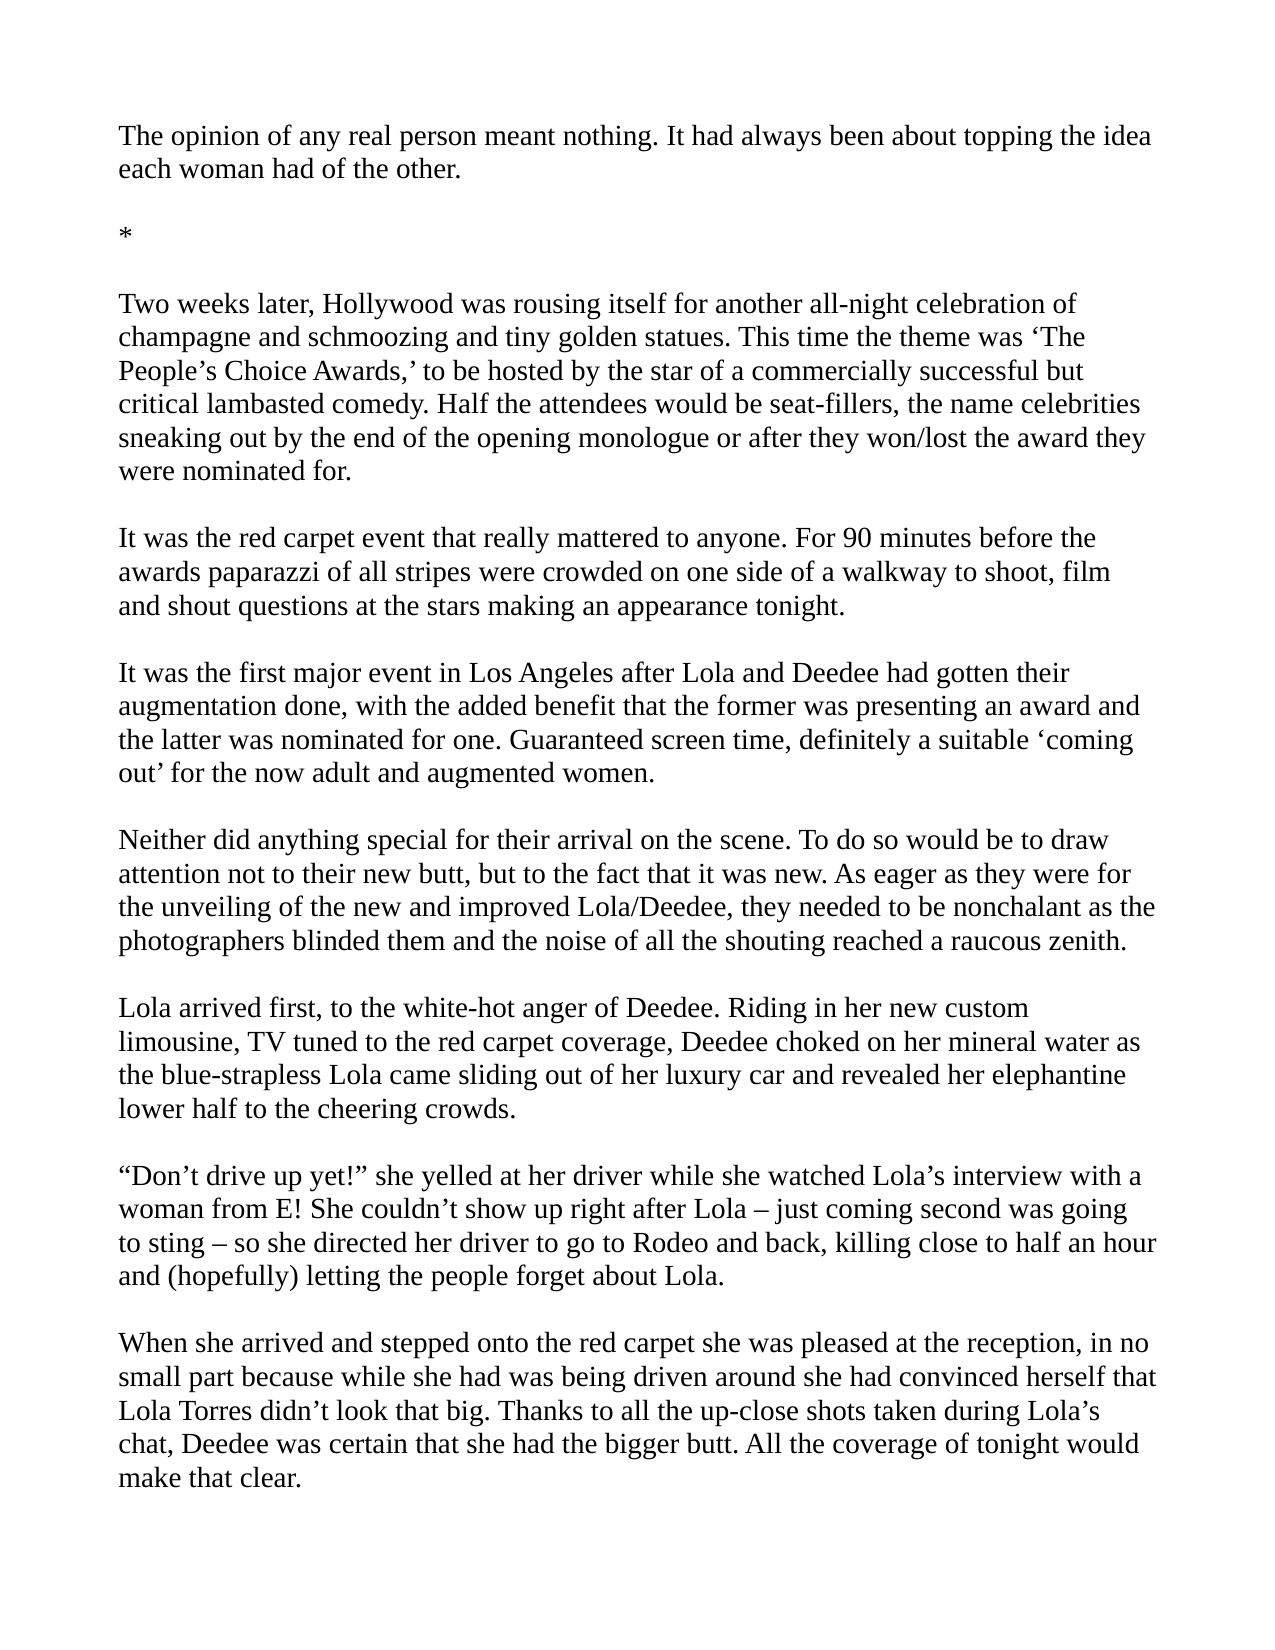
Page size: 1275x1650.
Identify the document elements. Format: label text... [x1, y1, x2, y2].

text Lola arrived first, to the white-hot anger of Deedee. Riding in her new custom limousine, TV tuned to the red carpet coverage, Deedee choked on her mineral water as the blue-strapless Lola came sliding out of her luxury car and revealed her elephantine lower half to the cheering crowds. [118, 990, 1157, 1124]
text * [118, 219, 1157, 252]
text Neither did anything special for their arrival on the scene. To do so would be to draw attention not to their new butt, but to the fact that it was new. As eager as they were for the unveiling of the new and improved Lola/Deedee, they needed to be nonchalant as the photographers blinded them and the noise of all the shouting reached a raucous zenith. [118, 822, 1157, 957]
text When she arrived and stepped onto the red carpet she was pleased at the reception, in no small part because while she had was being driven around she had convinced herself that Lola Torres didn’t look that big. Thanks to all the up-close shots taken during Lola’s chat, Deedee was certain that she had the bigger butt. All the coverage of tonight would make that clear. [118, 1326, 1157, 1493]
text The opinion of any real person meant nothing. It had always been about topping the idea each woman had of the other. [118, 118, 1157, 185]
text It was the first major event in Los Angeles after Lola and Deedee had gotten their augmentation done, with the added benefit that the former was presenting an award and the latter was nominated for one. Guaranteed screen time, definitely a suitable ‘coming out’ for the now adult and augmented women. [118, 655, 1157, 789]
text It was the red carpet event that really mattered to anyone. For 90 minutes before the awards paparazzi of all stripes were crowded on one side of a walkway to shoot, film and shout questions at the stars making an appearance tonight. [118, 521, 1157, 621]
text “Don’t drive up yet!” she yelled at her driver while she watched Lola’s interview with a woman from E! She couldn’t show up right after Lola – just coming second was going to sting – so she directed her driver to go to Rodeo and back, killing close to half an hour and (hopefully) letting the people forget about Lola. [118, 1158, 1157, 1292]
text Two weeks later, Hollywood was rousing itself for another all-night celebration of champagne and schmoozing and tiny golden statues. This time the theme was ‘The People’s Choice Awards,’ to be hosted by the star of a commercially successful but critical lambasted comedy. Half the attendees would be seat-fillers, the name celebrities sneaking out by the end of the opening monologue or after they won/lost the award they were nominated for. [118, 286, 1157, 487]
